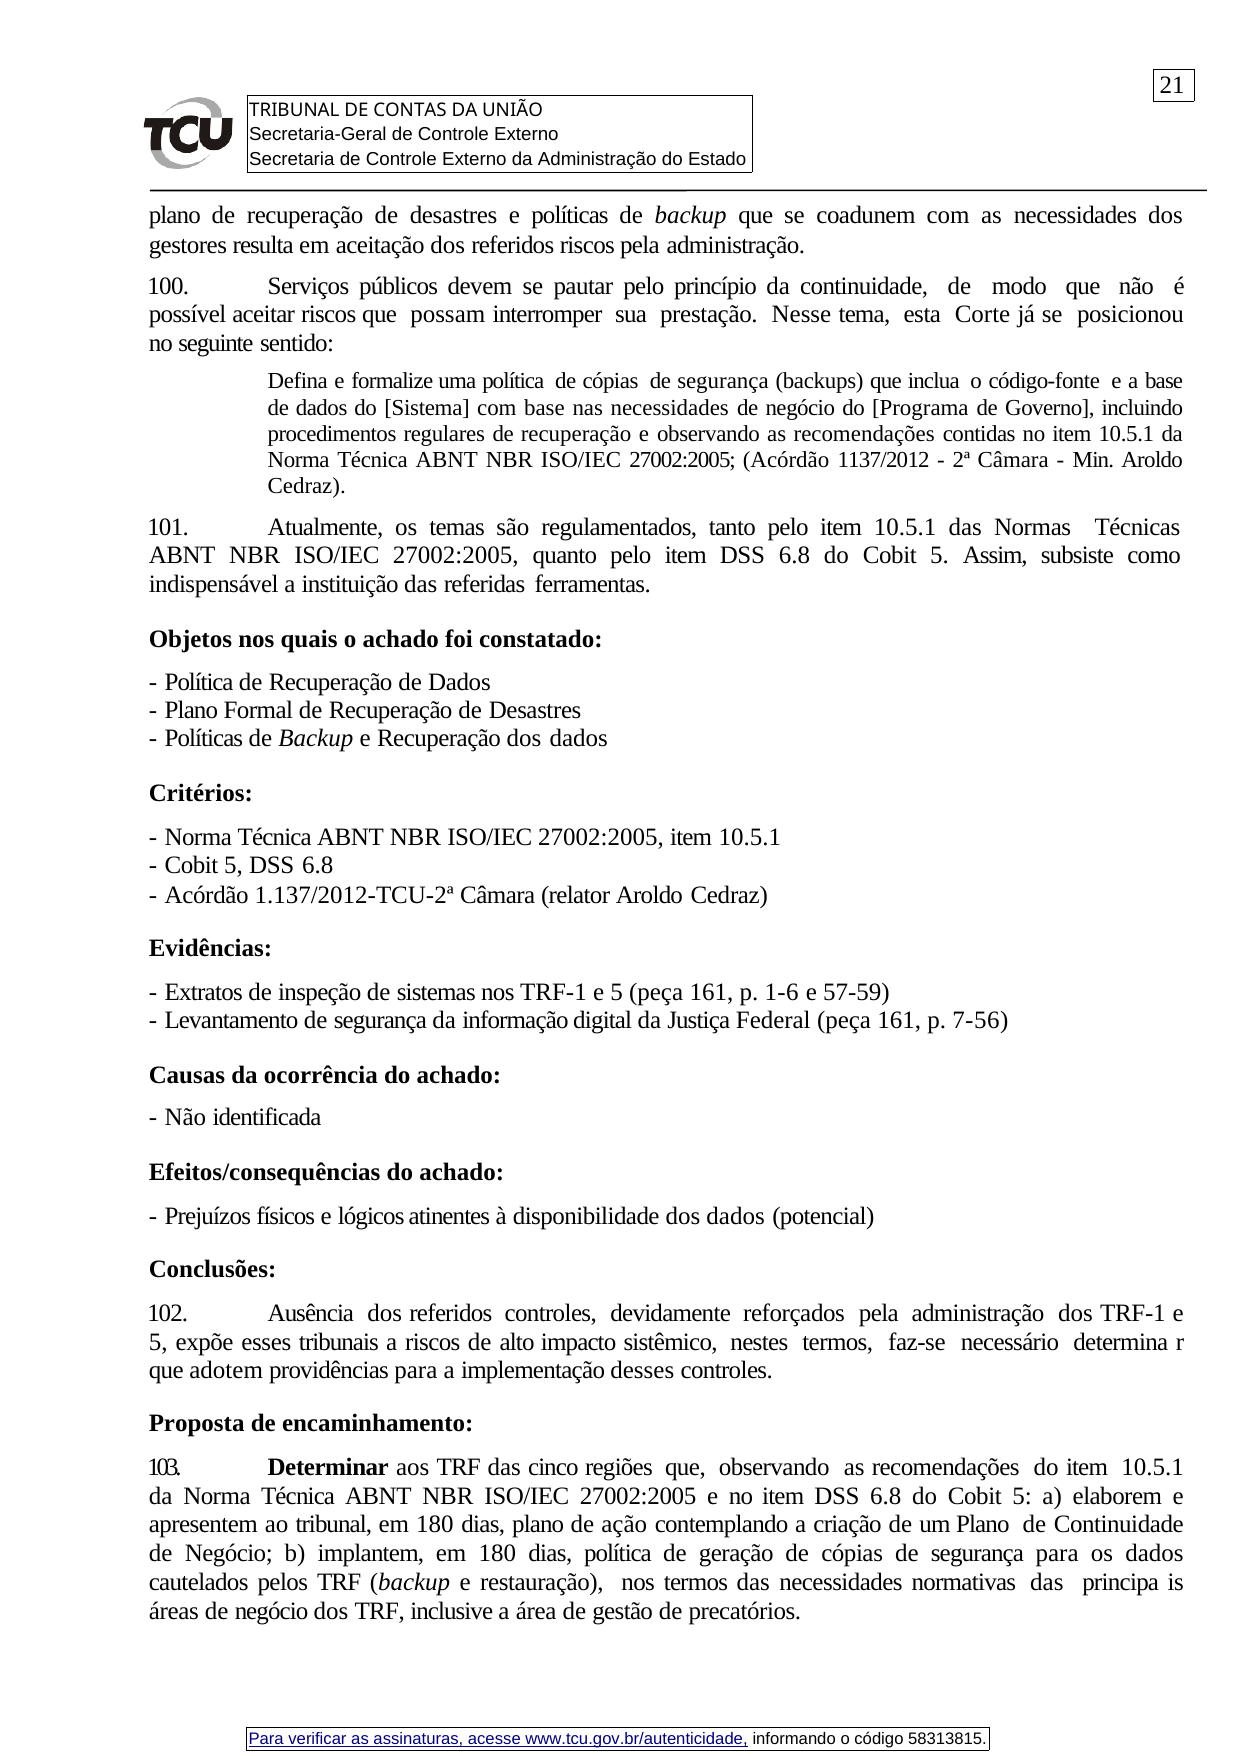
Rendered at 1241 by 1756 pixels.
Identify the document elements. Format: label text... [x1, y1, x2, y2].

list Ausência dos referidos controles, devidamente reforçados pela administração dos TRF-1 e 5, expõe esses tribunais a riscos de alto impacto sistêmico, nestes termos, faz-se necessário determina r que adotem providências para a implementação desses controles. [147, 1298, 1184, 1384]
list Acórdão 1.137/2012-TCU-2ª Câmara (relator Aroldo Cedraz) [148, 880, 1201, 909]
subtitle Efeitos/consequências do achado: [148, 1157, 1201, 1186]
subtitle Proposta de encaminhamento: [148, 1408, 1201, 1437]
list Determinar aos TRF das cinco regiões que, observando as recomendações do item 10.5.1 da Norma Técnica ABNT NBR ISO/IEC 27002:2005 e no item DSS 6.8 do Cobit 5: a) elaborem e apresentem ao tribunal, em 180 dias, plano de ação contemplando a criação de um Plano de Continuidade de Negócio; b) implantem, em 180 dias, política de geração de cópias de segurança para os dados cautelados pelos TRF (backup e restauração), nos termos das necessidades normativas das principa is áreas de negócio dos TRF, inclusive a área de gestão de precatórios. [147, 1452, 1184, 1624]
list Norma Técnica ABNT NBR ISO/IEC 27002:2005, item 10.5.1 [148, 822, 1201, 851]
list Política de Recuperação de Dados [148, 667, 1201, 696]
list Plano Formal de Recuperação de Desastres [148, 696, 1201, 724]
list Levantamento de segurança da informação digital da Justiça Federal (peça 161, p. 7-56) [148, 1006, 1201, 1034]
list Políticas de Backup e Recuperação dos dados [148, 724, 1201, 752]
text plano de recuperação de desastres e políticas de backup que se coadunem com as necessidades dos gestores resulta em aceitação dos referidos riscos pela administração. [148, 200, 1184, 259]
list Prejuízos físicos e lógicos atinentes à disponibilidade dos dados (potencial) [148, 1201, 1201, 1230]
text Defina e formalize uma política de cópias de segurança (backups) que inclua o código-fonte e a base de dados do [Sistema] com base nas necessidades de negócio do [Programa de Governo], incluindo procedimentos regulares de recuperação e observando as recomendações contidas no item 10.5.1 da Norma Técnica ABNT NBR ISO/IEC 27002:2005; (Acórdão 1137/2012 - 2ª Câmara - Min. Aroldo Cedraz). [267, 367, 1183, 499]
list Não identificada [148, 1102, 1201, 1131]
list Extratos de inspeção de sistemas nos TRF-1 e 5 (peça 161, p. 1-6 e 57-59) [148, 977, 1201, 1006]
list Serviços públicos devem se pautar pelo princípio da continuidade, de modo que não é possível aceitar riscos que possam interromper sua prestação. Nesse tema, esta Corte já se posicionou no seguinte sentido: [147, 271, 1184, 357]
picture [143, 97, 233, 169]
subtitle Objetos nos quais o achado foi constatado: [148, 624, 1201, 652]
list Cobit 5, DSS 6.8 [148, 851, 1201, 879]
subtitle Critérios: [148, 778, 1201, 807]
subtitle Evidências: [148, 933, 1201, 962]
list Atualmente, os temas são regulamentados, tanto pelo item 10.5.1 das Normas Técnicas ABNT NBR ISO/IEC 27002:2005, quanto pelo item DSS 6.8 do Cobit 5. Assim, subsiste como indispensável a instituição das referidas ferramentas. [147, 513, 1181, 597]
subtitle Causas da ocorrência do achado: [148, 1060, 1201, 1089]
subtitle Conclusões: [148, 1254, 1201, 1283]
